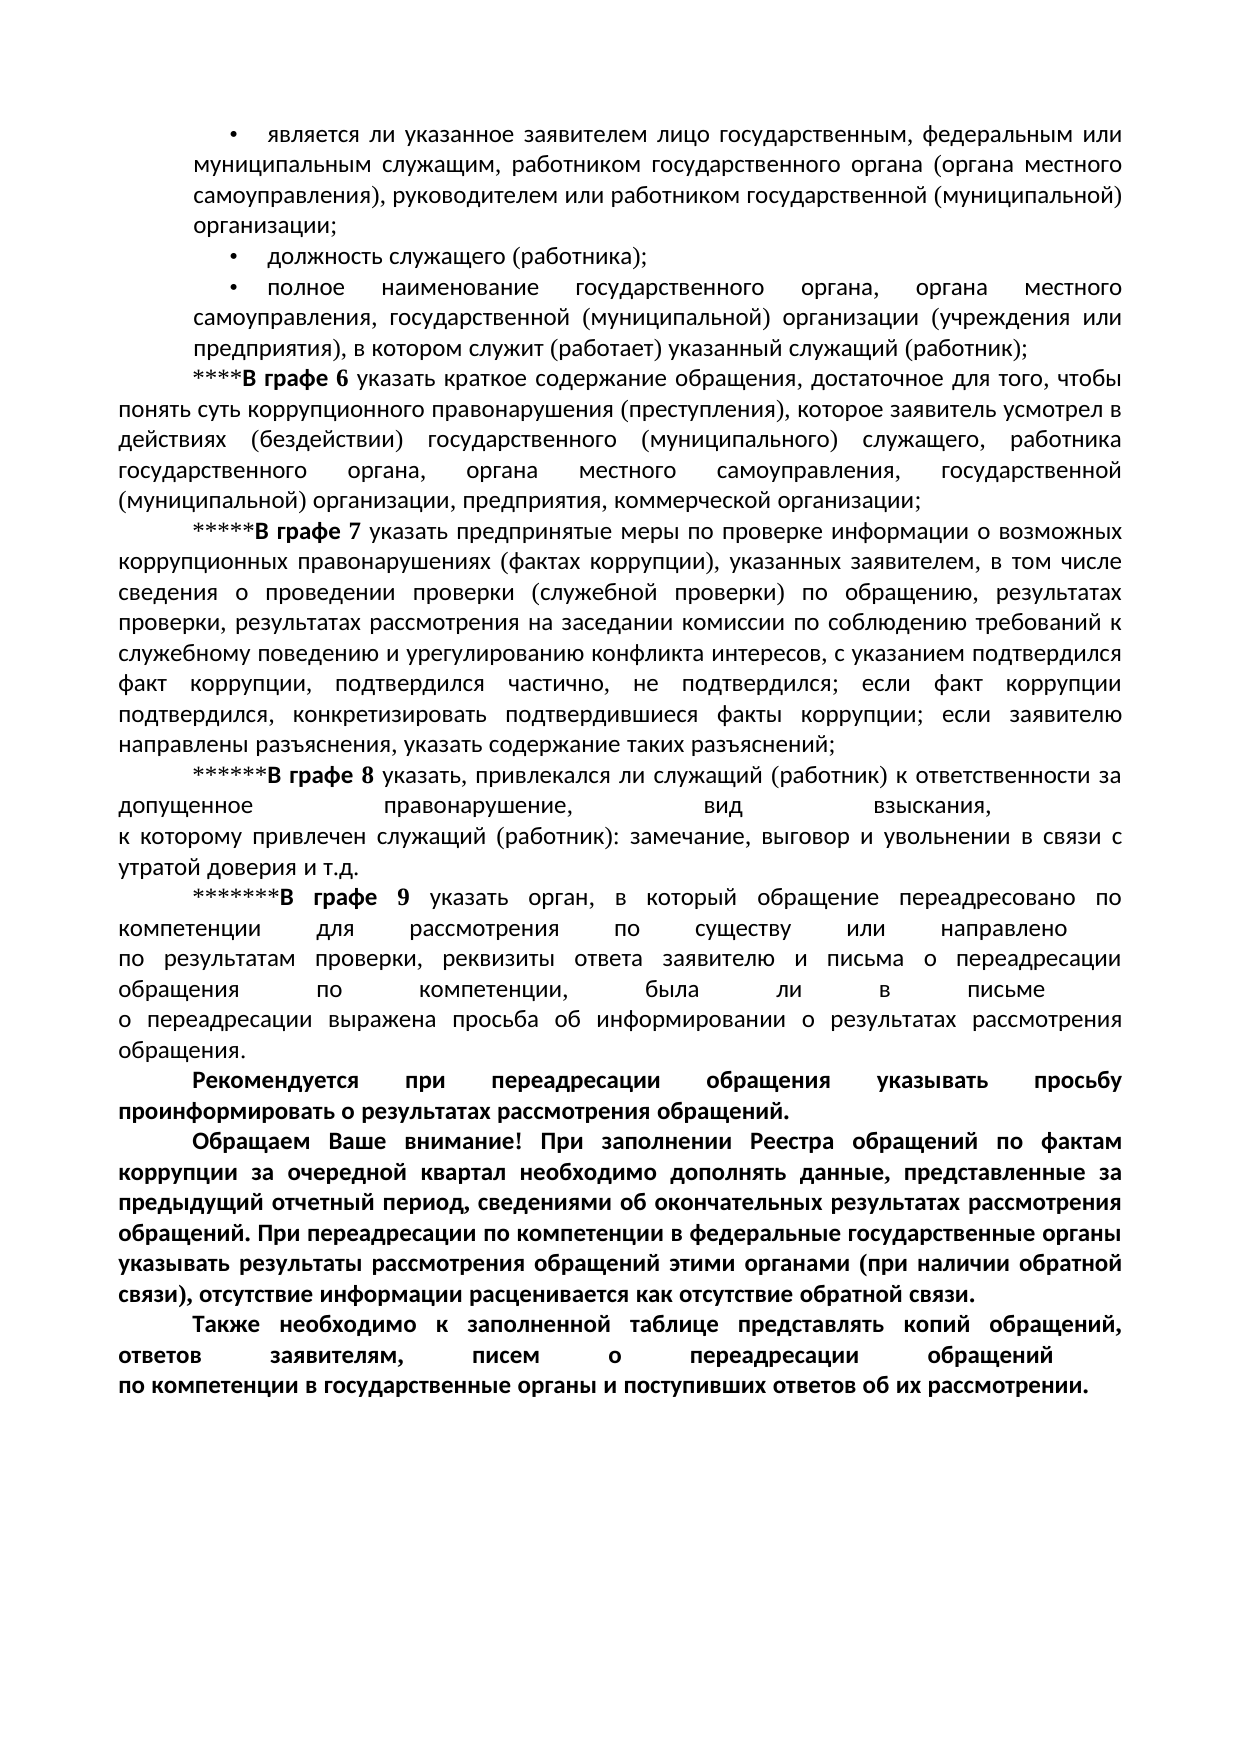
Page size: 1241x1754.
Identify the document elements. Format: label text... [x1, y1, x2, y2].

text ******В графе 8 указать, привлекался ли служащий (работник) к ответственности за допущенное правонарушение, вид взыскания, к которому привлечен служащий (работник): замечание, выговор и увольнении в связи с утратой доверия и т.д. [118, 759, 1122, 881]
text Также необходимо к заполненной таблице представлять копий обращений, ответов заявителям, писем о переадресации обращений по компетенции в государственные органы и поступивших ответов об их рассмотрении. [118, 1308, 1122, 1400]
text Обращаем Ваше внимание! При заполнении Реестра обращений по фактам коррупции за очередной квартал необходимо дополнять данные, представленные за предыдущий отчетный период, сведениями об окончательных результатах рассмотрения обращений. При переадресации по компетенции в федеральные государственные органы указывать результаты рассмотрения обращений этими органами (при наличии обратной связи), отсутствие информации расценивается как отсутствие обратной связи. [118, 1125, 1122, 1308]
list полное наименование государственного органа, органа местного самоуправления, государственной (муниципальной) организации (учреждения или предприятия), в котором служит (работает) указанный служащий (работник); [156, 271, 1122, 362]
list является ли указанное заявителем лицо государственным, федеральным или муниципальным служащим, работником государственного органа (органа местного самоуправления), руководителем или работником государственной (муниципальной) организации; [156, 118, 1122, 240]
text Рекомендуется при переадресации обращения указывать просьбу проинформировать о результатах рассмотрения обращений. [118, 1064, 1122, 1125]
text *******В графе 9 указать орган, в который обращение переадресовано по компетенции для рассмотрения по существу или направлено по результатам проверки, реквизиты ответа заявителю и письма о переадресации обращения по компетенции, была ли в письме о переадресации выражена просьба об информировании о результатах рассмотрения обращения. [118, 881, 1122, 1064]
list должность служащего (работника); [156, 240, 1122, 271]
text ****В графе 6 указать краткое содержание обращения, достаточное для того, чтобы понять суть коррупционного правонарушения (преступления), которое заявитель усмотрел в действиях (бездействии) государственного (муниципального) служащего, работника государственного органа, органа местного самоуправления, государственной (муниципальной) организации, предприятия, коммерческой организации; [118, 362, 1122, 515]
text *****В графе 7 указать предпринятые меры по проверке информации о возможных коррупционных правонарушениях (фактах коррупции), указанных заявителем, в том числе сведения о проведении проверки (служебной проверки) по обращению, результатах проверки, результатах рассмотрения на заседании комиссии по соблюдению требований к служебному поведению и урегулированию конфликта интересов, с указанием подтвердился факт коррупции, подтвердился частично, не подтвердился; если факт коррупции подтвердился, конкретизировать подтвердившиеся факты коррупции; если заявителю направлены разъяснения, указать содержание таких разъяснений; [118, 515, 1122, 759]
